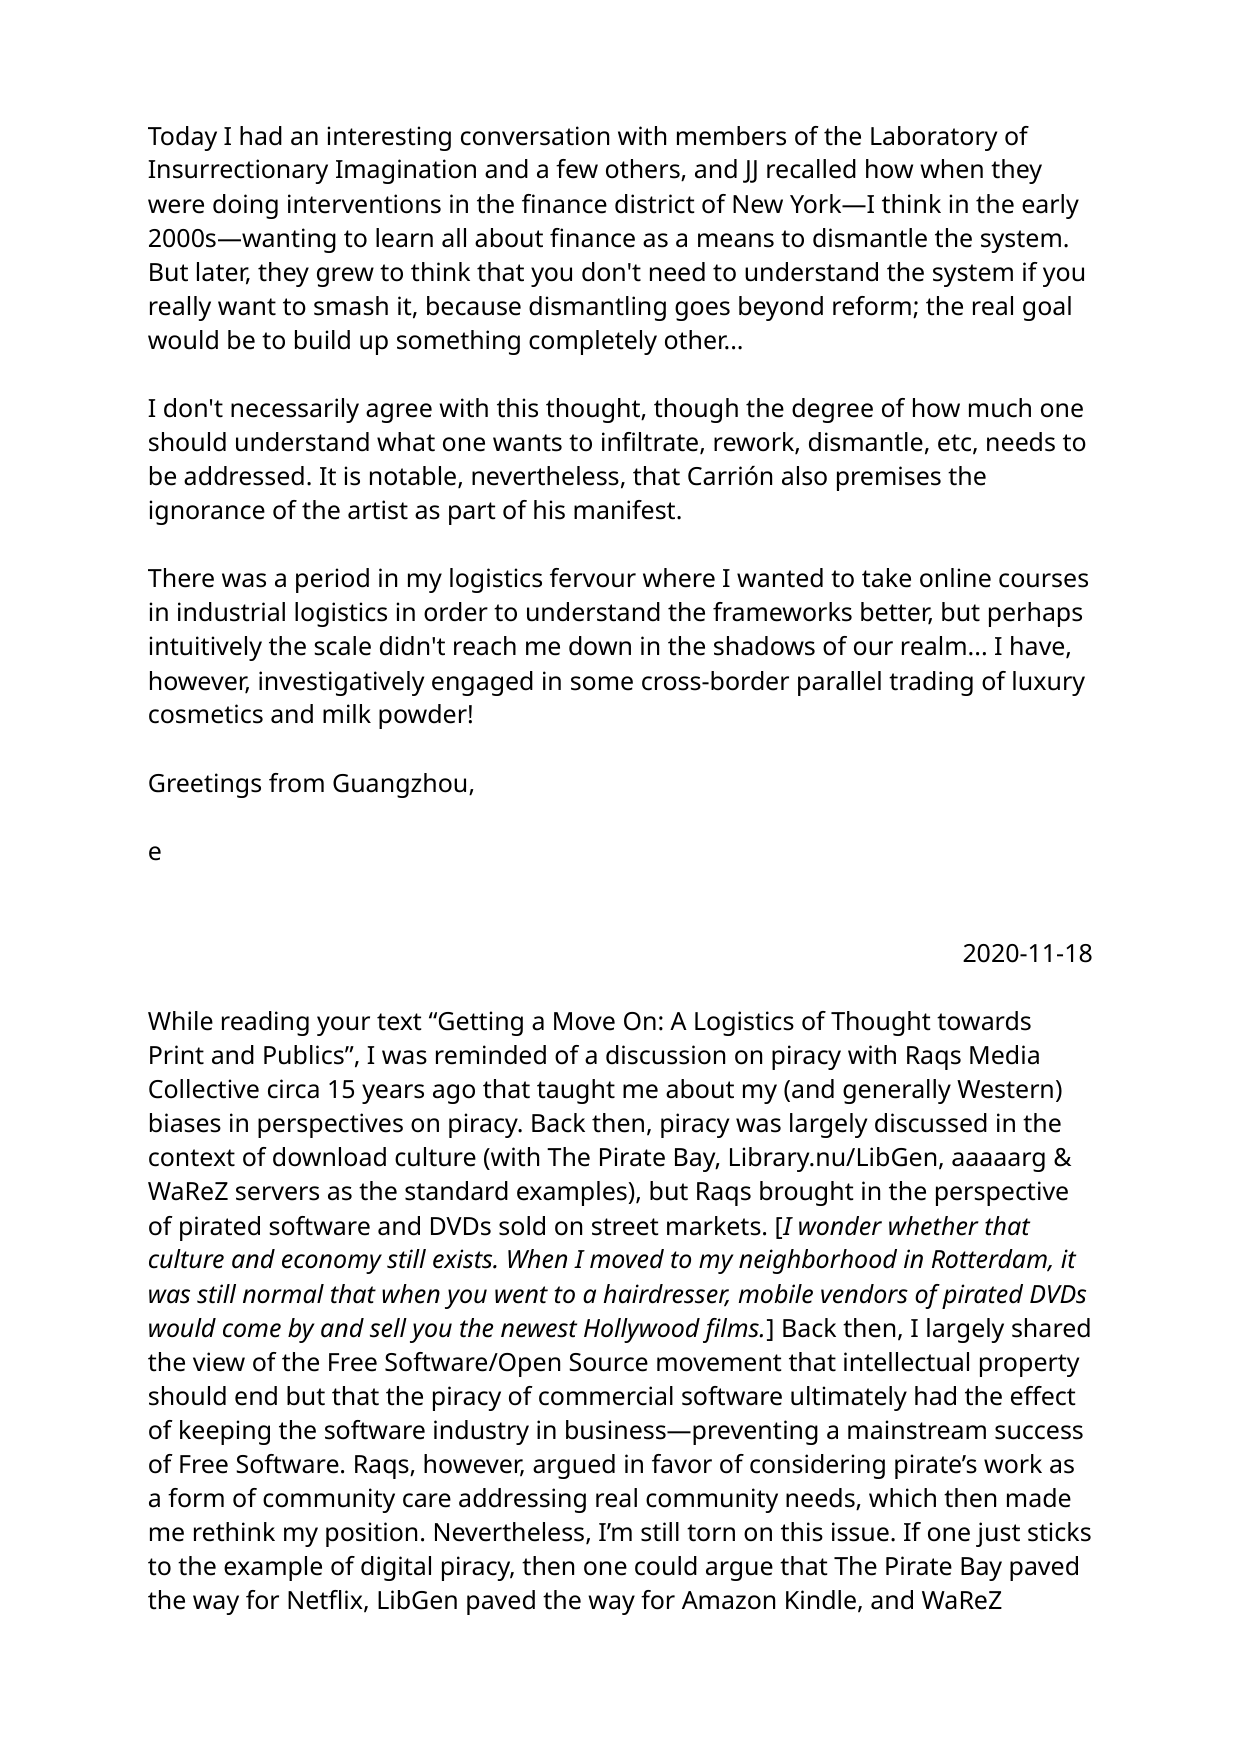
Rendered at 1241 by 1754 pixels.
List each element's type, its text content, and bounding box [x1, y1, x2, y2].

text Greetings from Guangzhou, [148, 765, 1093, 799]
text There was a period in my logistics fervour where I wanted to take online courses in industrial logistics in order to understand the frameworks better, but perhaps intuitively the scale didn't reach me down in the shadows of our realm... I have, however, investigatively engaged in some cross-border parallel trading of luxury cosmetics and milk powder! [148, 561, 1093, 731]
text While reading your text “Getting a Move On: A Logistics of Thought towards Print and Publics”, I was reminded of a discussion on piracy with Raqs Media Collective circa 15 years ago that taught me about my (and generally Western) biases in perspectives on piracy. Back then, piracy was largely discussed in the context of download culture (with The Pirate Bay, Library.nu/LibGen, aaaaarg & WaReZ servers as the standard examples), but Raqs brought in the perspective of pirated software and DVDs sold on street markets. [I wonder whether that culture and economy still exists. When I moved to my neighborhood in Rotterdam, it was still normal that when you went to a hairdresser, mobile vendors of pirated DVDs would come by and sell you the newest Hollywood films.] Back then, I largely shared the view of the Free Software/Open Source movement that intellectual property should end but that the piracy of commercial software ultimately had the effect of keeping the software industry in business—preventing a mainstream success of Free Software. Raqs, however, argued in favor of considering pirate’s work as a form of community care addressing real community needs, which then made me rethink my position. Nevertheless, I’m still torn on this issue. If one just sticks to the example of digital piracy, then one could argue that The Pirate Bay paved the way for Netflix, LibGen paved the way for Amazon Kindle, and WaReZ [148, 1004, 1093, 1617]
text 2020-11-18 [148, 936, 1093, 970]
text Today I had an interesting conversation with members of the Laboratory of Insurrectionary Imagination and a few others, and JJ recalled how when they were doing interventions in the finance district of New York—I think in the early 2000s—wanting to learn all about finance as a means to dismantle the system. But later, they grew to think that you don't need to understand the system if you really want to smash it, because dismantling goes beyond reform; the real goal would be to build up something completely other... [148, 118, 1093, 357]
text e [148, 833, 1093, 867]
text I don't necessarily agree with this thought, though the degree of how much one should understand what one wants to infiltrate, rework, dismantle, etc, needs to be addressed. It is notable, nevertheless, that Carrión also premises the ignorance of the artist as part of his manifest. [148, 391, 1093, 527]
